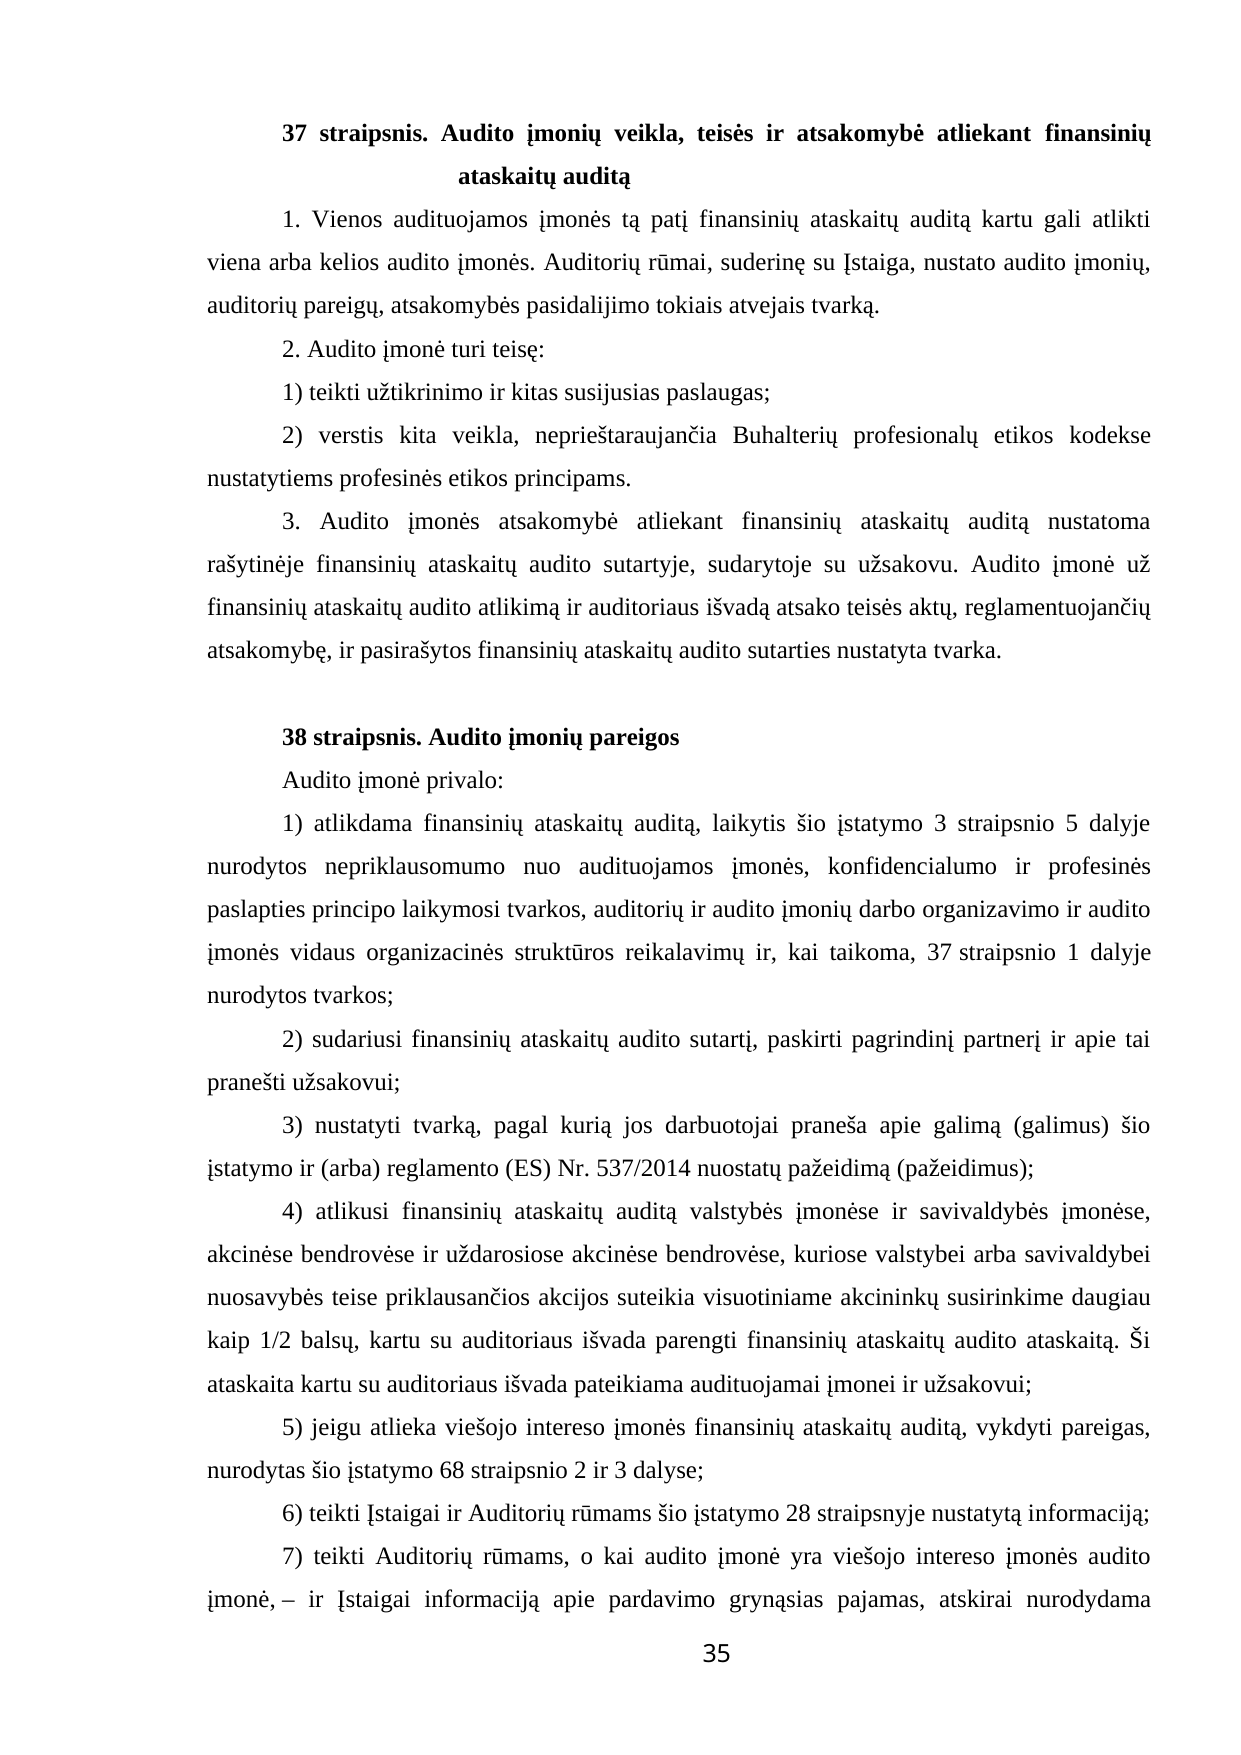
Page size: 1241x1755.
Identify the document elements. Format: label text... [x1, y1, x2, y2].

text 1. Vienos audituojamos įmonės tą patį finansinių ataskaitų auditą kartu gali atlikti viena arba kelios audito įmonės. Auditorių rūmai, suderinę su Įstaiga, nustato audito įmonių, auditorių pareigų, atsakomybės pasidalijimo tokiais atvejais tvarką. [207, 204, 1152, 319]
text 2) verstis kita veikla, neprieštaraujančia Buhalterių profesionalų etikos kodekse nustatytiems profesinės etikos principams. [207, 420, 1152, 492]
text 5) jeigu atlieka viešojo intereso įmonės finansinių ataskaitų auditą, vykdyti pareigas, nurodytas šio įstatymo 68 straipsnio 2 ir 3 dalyse; [207, 1412, 1152, 1484]
text 3) nustatyti tvarką, pagal kurią jos darbuotojai praneša apie galimą (galimus) šio įstatymo ir (arba) reglamento (ES) Nr. 537/2014 nuostatų pažeidimą (pažeidimus); [207, 1110, 1152, 1182]
text 2) sudariusi finansinių ataskaitų audito sutartį, paskirti pagrindinį partnerį ir apie tai pranešti užsakovui; [207, 1024, 1152, 1096]
text 3. Audito įmonės atsakomybė atliekant finansinių ataskaitų auditą nustatoma rašytinėje finansinių ataskaitų audito sutartyje, sudarytoje su užsakovu. Audito įmonė už finansinių ataskaitų audito atlikimą ir auditoriaus išvadą atsako teisės aktų, reglamentuojančių atsakomybę, ir pasirašytos finansinių ataskaitų audito sutarties nustatyta tvarka. [207, 506, 1152, 664]
text 6) teikti Įstaigai ir Auditorių rūmams šio įstatymo 28 straipsnyje nustatytą informaciją; [207, 1498, 1152, 1527]
text 1) atlikdama finansinių ataskaitų auditą, laikytis šio įstatymo 3 straipsnio 5 dalyje nurodytos nepriklausomumo nuo audituojamos įmonės, konfidencialumo ir profesinės paslapties principo laikymosi tvarkos, auditorių ir audito įmonių darbo organizavimo ir audito įmonės vidaus organizacinės struktūros reikalavimų ir, kai taikoma, 37 straipsnio 1 dalyje nurodytos tvarkos; [207, 808, 1152, 1009]
text Audito įmonė privalo: [207, 765, 1152, 794]
text 4) atlikusi finansinių ataskaitų auditą valstybės įmonėse ir savivaldybės įmonėse, akcinėse bendrovėse ir uždarosiose akcinėse bendrovėse, kuriose valstybei arba savivaldybei nuosavybės teise priklausančios akcijos suteikia visuotiniame akcininkų susirinkime daugiau kaip 1/2 balsų, kartu su auditoriaus išvada parengti finansinių ataskaitų audito ataskaitą. Ši ataskaita kartu su auditoriaus išvada pateikiama audituojamai įmonei ir užsakovui; [207, 1196, 1152, 1397]
text 38 straipsnis. Audito įmonių pareigos [207, 722, 1152, 751]
text 37 straipsnis. Audito įmonių veikla, teisės ir atsakomybė atliekant finansinių ataskaitų auditą [282, 118, 1152, 190]
text 2. Audito įmonė turi teisę: [207, 334, 1152, 362]
text 7) teikti Auditorių rūmams, o kai audito įmonė yra viešojo intereso įmonės audito įmonė, – ir Įstaigai informaciją apie pardavimo grynąsias pajamas, atskirai nurodydama [207, 1541, 1152, 1613]
text 1) teikti užtikrinimo ir kitas susijusias paslaugas; [207, 377, 1152, 406]
